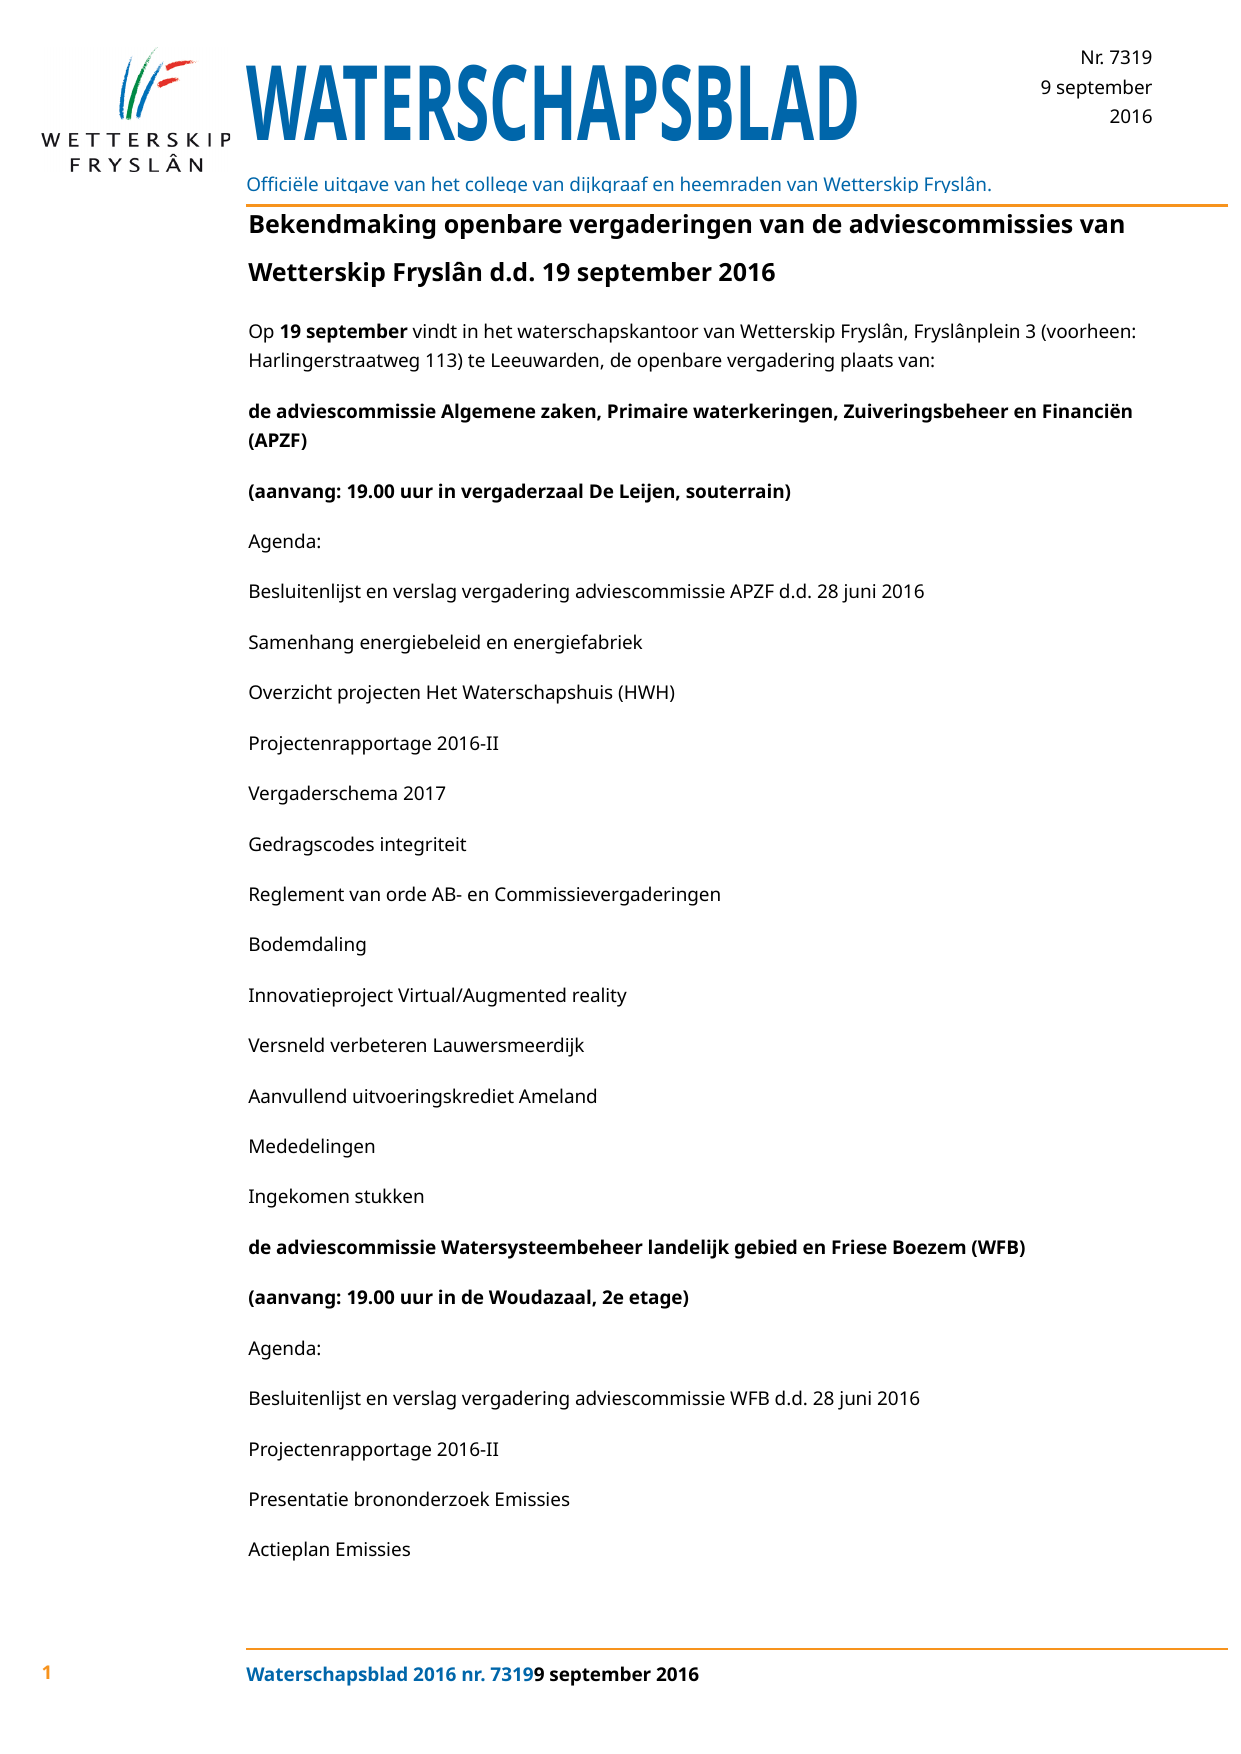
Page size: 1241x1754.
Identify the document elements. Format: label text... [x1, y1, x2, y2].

text de adviescommissie Algemene zaken, Primaire waterkeringen, Zuiveringsbeheer en Financiën (APZF) [248, 398, 1152, 453]
text Innovatieproject Virtual/Augmented reality [248, 982, 1152, 1008]
text Agenda: [248, 528, 1152, 554]
text Besluitenlijst en verslag vergadering adviescommissie WFB d.d. 28 juni 2016 [248, 1385, 1152, 1411]
text de adviescommissie Watersysteembeheer landelijk gebied en Friese Boezem (WFB) [248, 1234, 1152, 1260]
text Besluitenlijst en verslag vergadering adviescommissie APZF d.d. 28 juni 2016 [248, 579, 1152, 604]
text Projectenrapportage 2016-II [248, 730, 1152, 756]
text Gedragscodes integriteit [248, 831, 1152, 857]
text Bekendmaking openbare vergaderingen van de adviescommissies van Wetterskip Fryslân d.d. 19 september 2016 [248, 207, 1152, 288]
text Reglement van orde AB- en Commissievergaderingen [248, 881, 1152, 907]
text Mededelingen [248, 1133, 1152, 1159]
text Agenda: [248, 1335, 1152, 1361]
text Actieplan Emissies [248, 1537, 1152, 1562]
text (aanvang: 19.00 uur in de Woudazaal, 2e etage) [248, 1284, 1152, 1310]
text Presentatie brononderzoek Emissies [248, 1486, 1152, 1512]
text Overzicht projecten Het Waterschapshuis (HWH) [248, 679, 1152, 705]
text Aanvullend uitvoeringskrediet Ameland [248, 1083, 1152, 1109]
text Bodemdaling [248, 932, 1152, 957]
text Samenhang energiebeleid en energiefabriek [248, 629, 1152, 655]
text Op 19 september vindt in het waterschapskantoor van Wetterskip Fryslân, Fryslânplein 3 (voorheen: Harlingerstraatweg 113) te Leeuwarden, de openbare vergadering plaats van: [248, 318, 1152, 373]
text Versneld verbeteren Lauwersmeerdijk [248, 1032, 1152, 1058]
text Ingekomen stukken [248, 1184, 1152, 1209]
picture [41, 47, 231, 172]
text Vergaderschema 2017 [248, 780, 1152, 806]
text (aanvang: 19.00 uur in vergaderzaal De Leijen, souterrain) [248, 478, 1152, 504]
text Projectenrapportage 2016-II [248, 1436, 1152, 1462]
